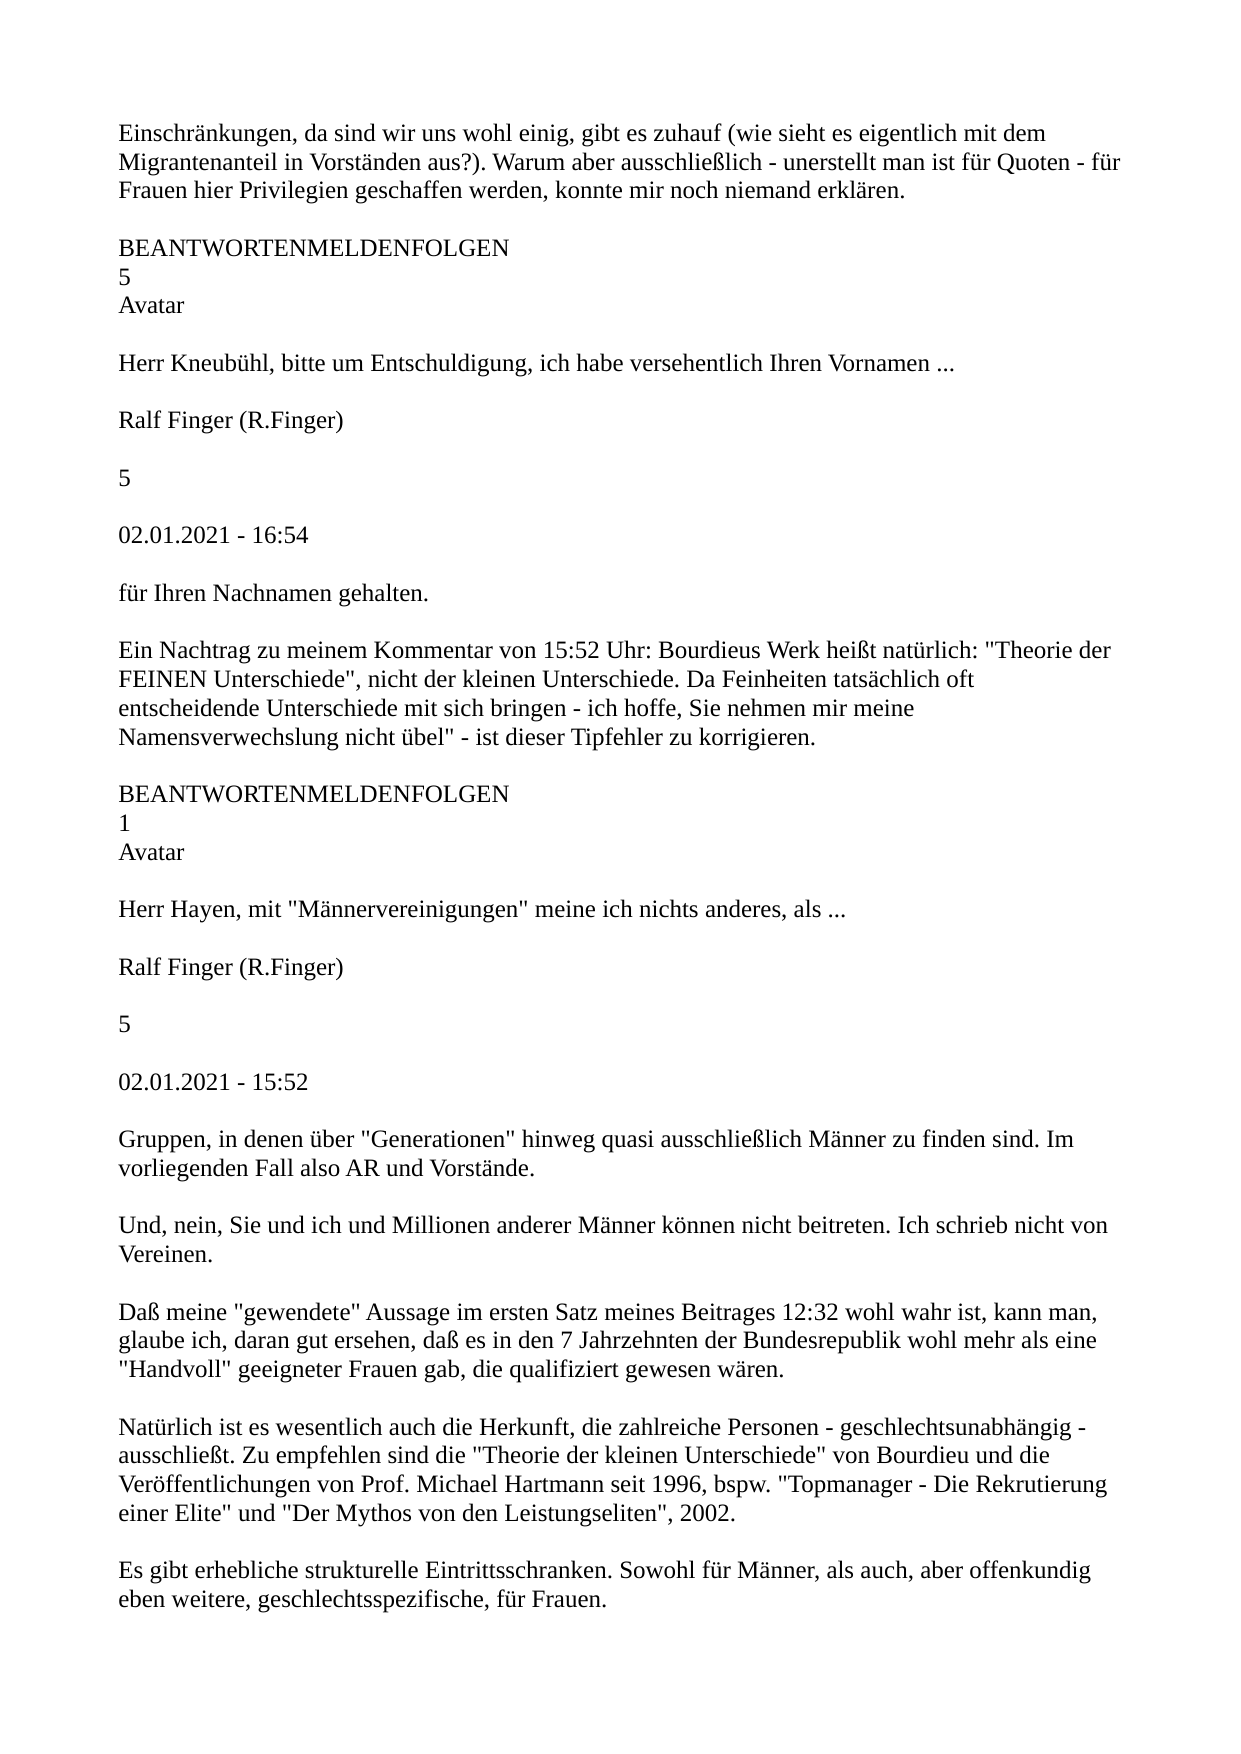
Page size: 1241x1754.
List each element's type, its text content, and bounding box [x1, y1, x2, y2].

text Ralf Finger (R.Finger) [118, 952, 1122, 981]
text 02.01.2021 - 16:54 [118, 521, 1122, 549]
text 1 [118, 808, 1122, 837]
text BEANTWORTENMELDENFOLGEN [118, 779, 1122, 808]
text BEANTWORTENMELDENFOLGEN [118, 233, 1122, 262]
text Herr Hayen, mit "Männervereinigungen" meine ich nichts anderes, als ... [118, 894, 1122, 923]
text Einschränkungen, da sind wir uns wohl einig, gibt es zuhauf (wie sieht es eigentlich mit dem Migrantenanteil in Vorständen aus?). Warum aber ausschließlich - unerstellt man ist für Quoten - für Frauen hier Privilegien geschaffen werden, konnte mir noch niemand erklären. [118, 118, 1122, 204]
text 5 [118, 262, 1122, 291]
text Gruppen, in denen über "Generationen" hinweg quasi ausschließlich Männer zu finden sind. Im vorliegenden Fall also AR und Vorstände. [118, 1124, 1122, 1182]
text Herr Kneubühl, bitte um Entschuldigung, ich habe versehentlich Ihren Vornamen ... [118, 348, 1122, 377]
text Avatar [118, 837, 1122, 866]
text Ein Nachtrag zu meinem Kommentar von 15:52 Uhr: Bourdieus Werk heißt natürlich: "Theorie der FEINEN Unterschiede", nicht der kleinen Unterschiede. Da Feinheiten tatsächlich oft entscheidende Unterschiede mit sich bringen - ich hoffe, Sie nehmen mir meine Namensverwechslung nicht übel" - ist dieser Tipfehler zu korrigieren. [118, 636, 1122, 751]
text Es gibt erhebliche strukturelle Eintrittsschranken. Sowohl für Männer, als auch, aber offenkundig eben weitere, geschlechtsspezifische, für Frauen. [118, 1556, 1122, 1613]
text 02.01.2021 - 15:52 [118, 1067, 1122, 1096]
text für Ihren Nachnamen gehalten. [118, 578, 1122, 607]
text Und, nein, Sie und ich und Millionen anderer Männer können nicht beitreten. Ich schrieb nicht von Vereinen. [118, 1211, 1122, 1268]
text 5 [118, 463, 1122, 492]
text Daß meine "gewendete" Aussage im ersten Satz meines Beitrages 12:32 wohl wahr ist, kann man, glaube ich, daran gut ersehen, daß es in den 7 Jahrzehnten der Bundesrepublik wohl mehr als eine "Handvoll" geeigneter Frauen gab, die qualifiziert gewesen wären. [118, 1297, 1122, 1383]
text Ralf Finger (R.Finger) [118, 406, 1122, 434]
text Avatar [118, 291, 1122, 319]
text Natürlich ist es wesentlich auch die Herkunft, die zahlreiche Personen - geschlechtsunabhängig - ausschließt. Zu empfehlen sind die "Theorie der kleinen Unterschiede" von Bourdieu und die Veröffentlichungen von Prof. Michael Hartmann seit 1996, bspw. "Topmanager - Die Rekrutierung einer Elite" und "Der Mythos von den Leistungseliten", 2002. [118, 1412, 1122, 1527]
text 5 [118, 1009, 1122, 1038]
